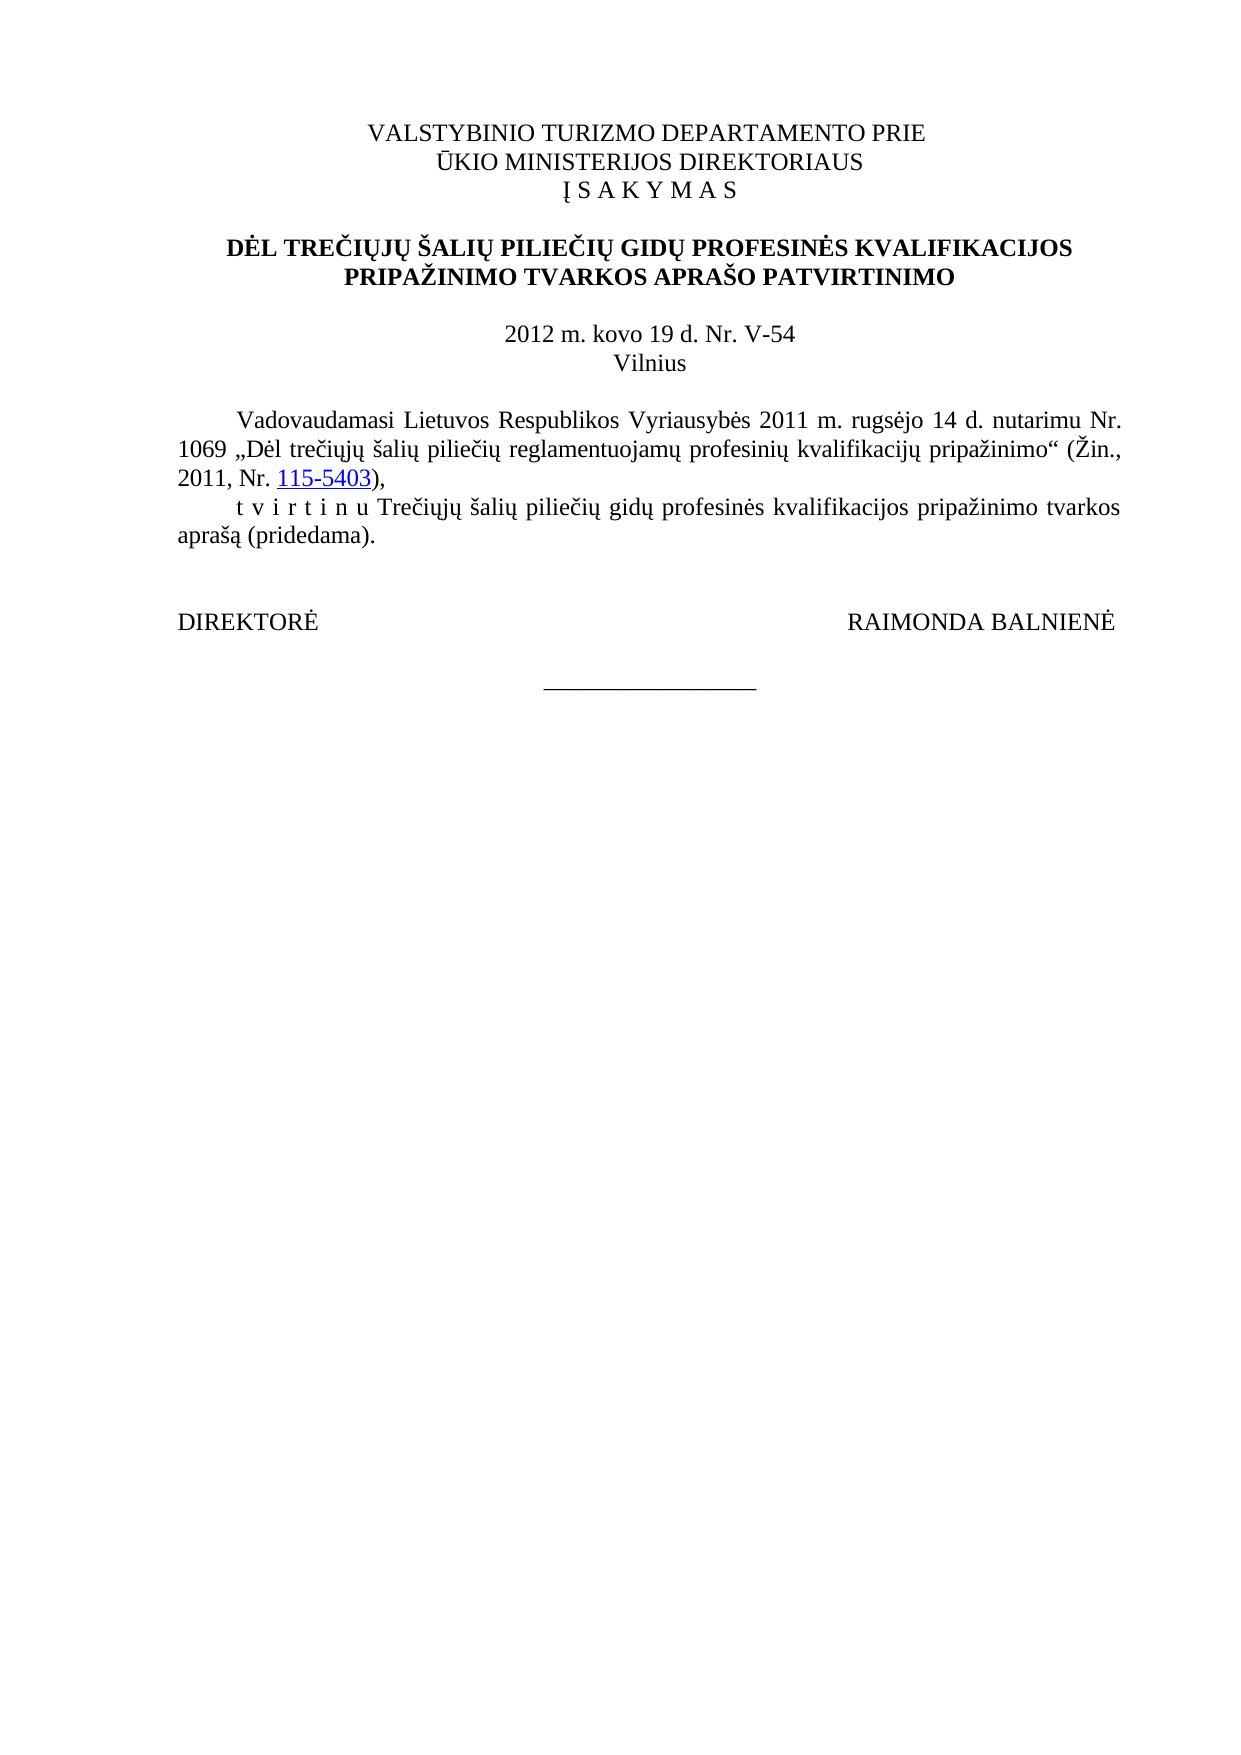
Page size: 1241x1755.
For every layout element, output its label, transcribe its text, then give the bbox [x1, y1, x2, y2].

text ŪKIO MINISTERIJOS DIREKTORIAUS [177, 147, 1122, 176]
text t v i r t i n u Trečiųjų šalių piliečių gidų profesinės kvalifikacijos pripažinimo tvarkos aprašą (pridedama). [177, 492, 1122, 549]
text Vadovaudamasi Lietuvos Respublikos Vyriausybės 2011 m. rugsėjo 14 d. nutarimu Nr. 1069 „Dėl trečiųjų šalių piliečių reglamentuojamų profesinių kvalifikacijų pripažinimo“ (Žin., 2011, Nr. 115-5403), [177, 406, 1122, 492]
text _________________ [177, 664, 1122, 693]
text Direktorė Raimonda Balnienė [177, 607, 1122, 636]
text Vilnius [177, 348, 1122, 377]
text 2012 m. kovo 19 d. Nr. V-54 [177, 319, 1122, 348]
text VALSTYBINIO TURIZMO DEPARTAMENTO PRIE [177, 118, 1122, 147]
text DĖL TREČIŲJŲ ŠALIŲ PILIEČIŲ GIDŲ PROFESINĖS KVALIFIKACIJOS PRIPAŽINIMO TVARKOS APRAŠO PATVIRTINIMO [177, 233, 1122, 291]
text Į S A K Y M A S [177, 176, 1122, 204]
